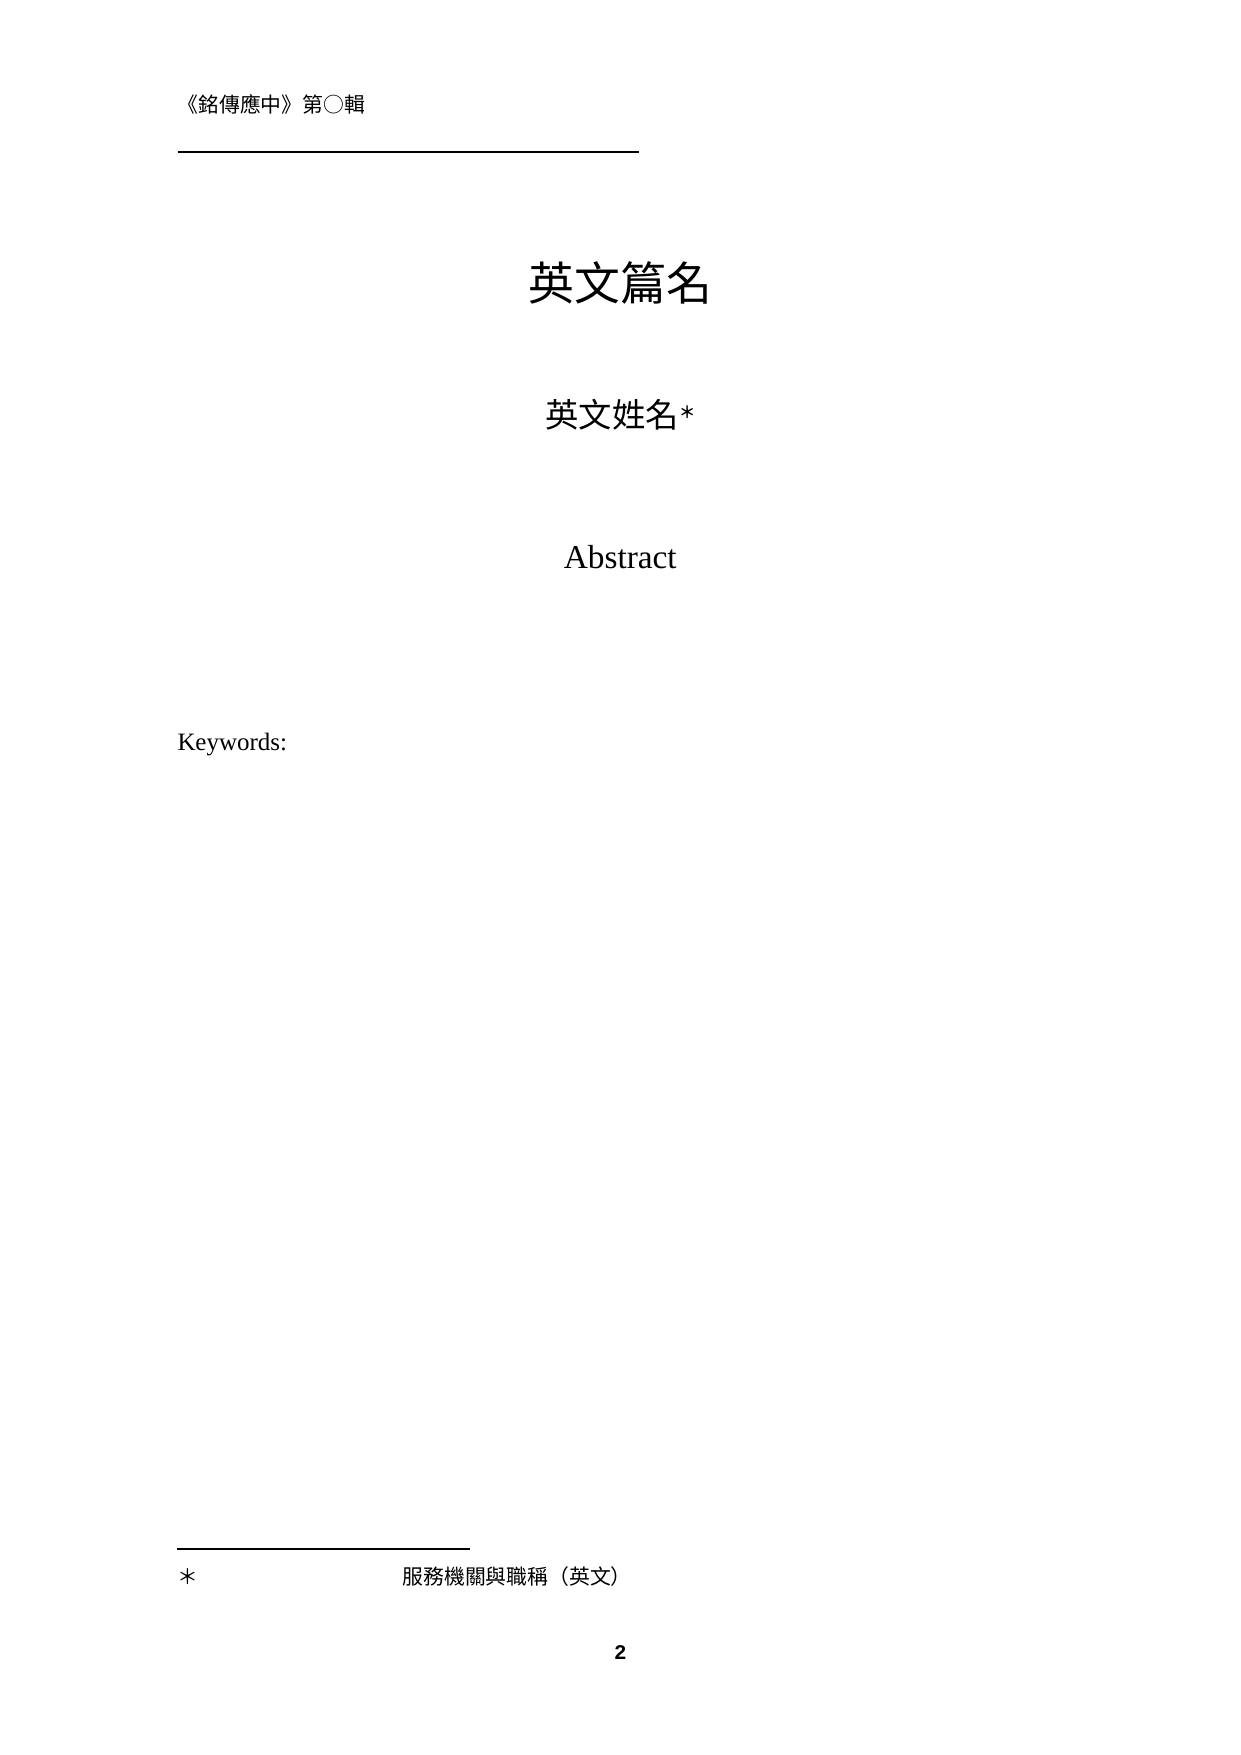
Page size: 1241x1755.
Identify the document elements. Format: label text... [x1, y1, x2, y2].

text 英文篇名 [177, 248, 1063, 314]
text Abstract [177, 537, 1063, 576]
text 英文姓名 [177, 389, 1063, 437]
text Keywords: [177, 711, 1063, 761]
text 服務機關與職稱（英文） [177, 1549, 1051, 1591]
